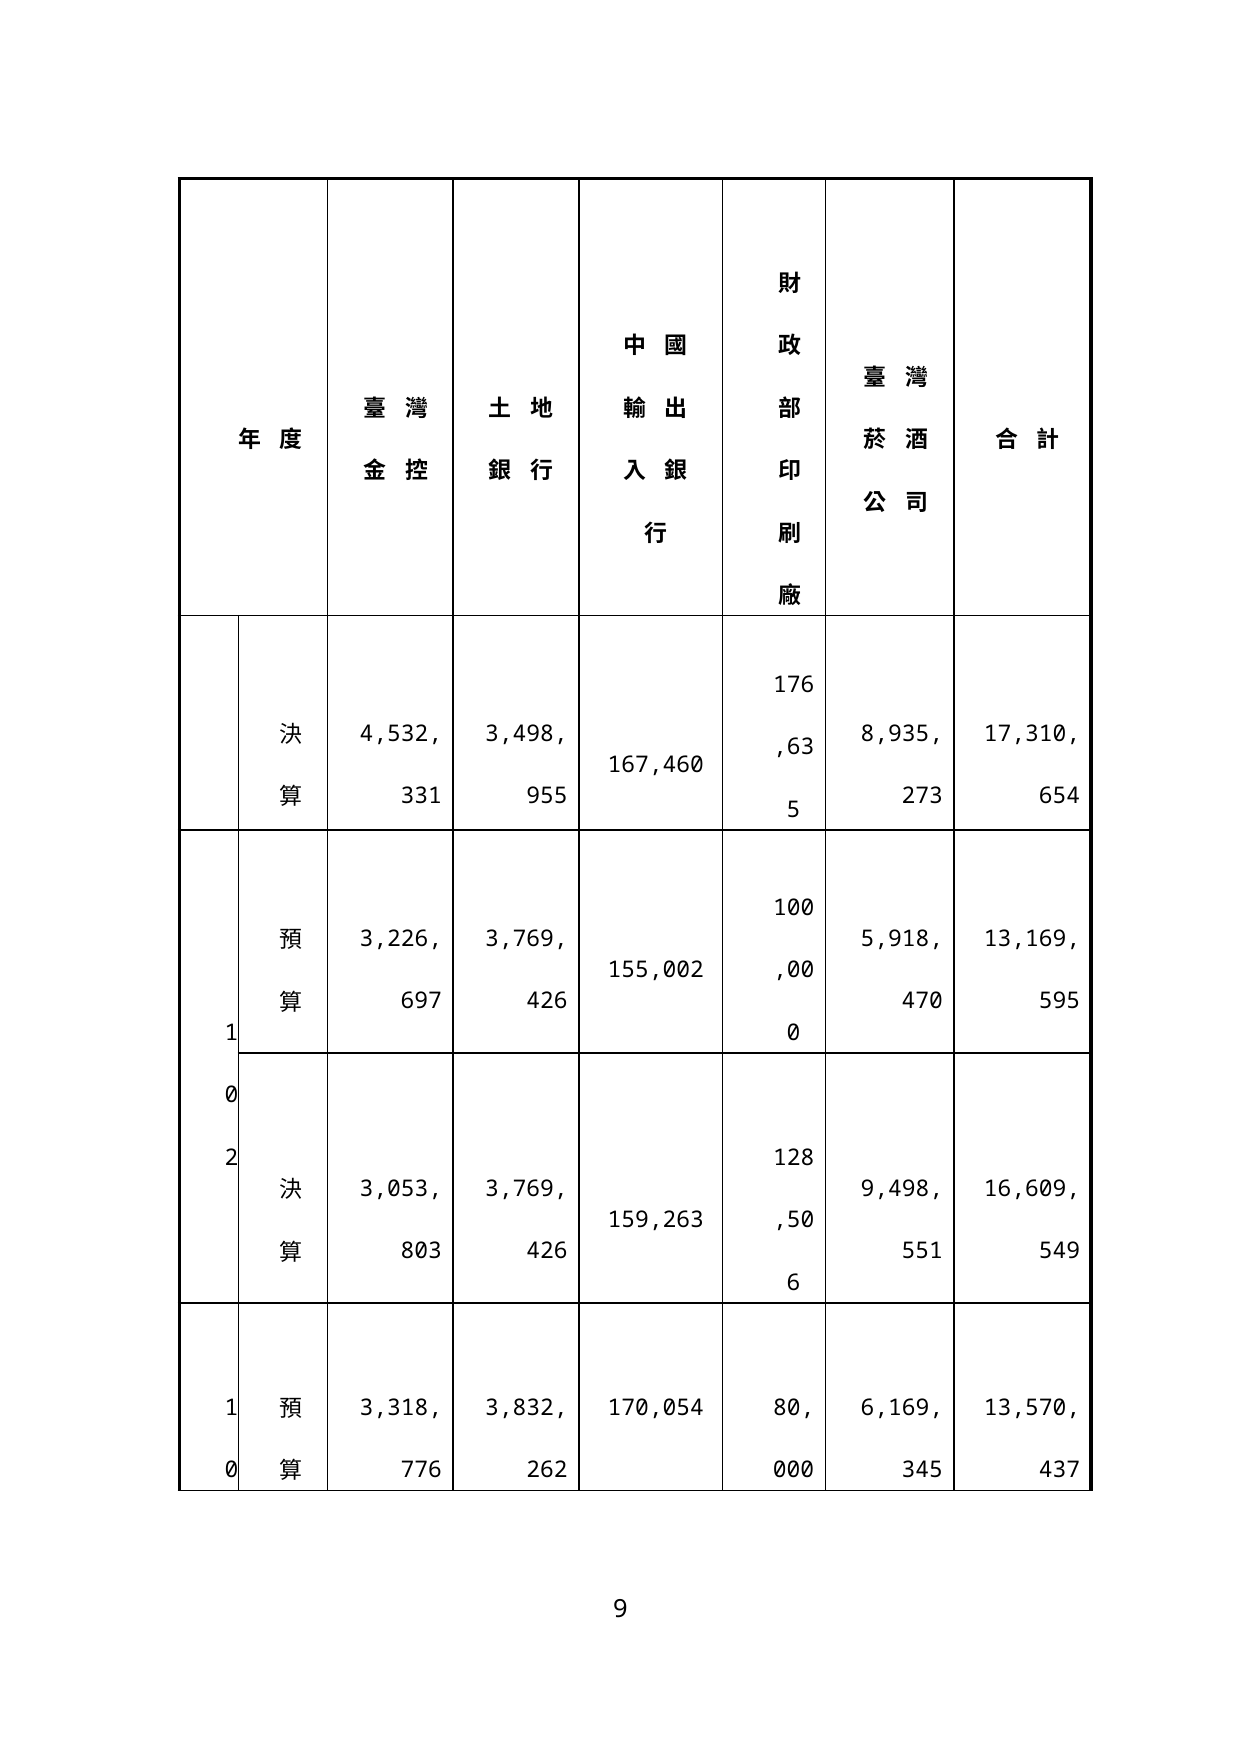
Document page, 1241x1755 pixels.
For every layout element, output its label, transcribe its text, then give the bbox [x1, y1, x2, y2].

table_header 年度 [181, 180, 327, 615]
table_cell 預算 [239, 1304, 327, 1490]
table_cell 17,310,654 [955, 616, 1089, 829]
table_cell 159,263 [580, 1054, 722, 1302]
table_cell 3,053,803 [328, 1054, 452, 1302]
table_cell 3,318,776 [328, 1304, 452, 1490]
table_cell 10 [181, 1304, 238, 1490]
table_cell 決算 [239, 616, 327, 829]
table_header 財政部印刷廠 [723, 180, 825, 615]
table_cell 9,498,551 [826, 1054, 953, 1302]
table_header 中國輸出入銀行 [580, 180, 722, 615]
table_header 臺灣菸酒公司 [826, 180, 953, 615]
table_cell 3,769,426 [454, 831, 578, 1052]
table_cell 4,532,331 [328, 616, 452, 829]
table_cell [181, 616, 238, 829]
table_cell 155,002 [580, 831, 722, 1052]
table_cell 6,169,345 [826, 1304, 953, 1490]
table_cell 13,169,595 [955, 831, 1089, 1052]
table_cell 13,570,437 [955, 1304, 1089, 1490]
table_cell 128,506 [723, 1054, 825, 1302]
table_cell 3,226,697 [328, 831, 452, 1052]
table_cell 176,635 [723, 616, 825, 829]
table_cell 8,935,273 [826, 616, 953, 829]
table_cell 102 [181, 831, 238, 1302]
table_cell 170,054 [580, 1304, 722, 1490]
table_header 合計 [955, 180, 1089, 615]
table_cell 100,000 [723, 831, 825, 1052]
table_cell 3,498,955 [454, 616, 578, 829]
table_cell 5,918,470 [826, 831, 953, 1052]
table_cell 3,769,426 [454, 1054, 578, 1302]
table_cell 3,832,262 [454, 1304, 578, 1490]
table_cell 預算 [239, 831, 327, 1052]
table_header 土地銀行 [454, 180, 578, 615]
table_cell 決算 [239, 1054, 327, 1302]
table_cell 16,609,549 [955, 1054, 1089, 1302]
table_cell 80,000 [723, 1304, 825, 1490]
table_cell 167,460 [580, 616, 722, 829]
table_header 臺灣金控 [328, 180, 452, 615]
